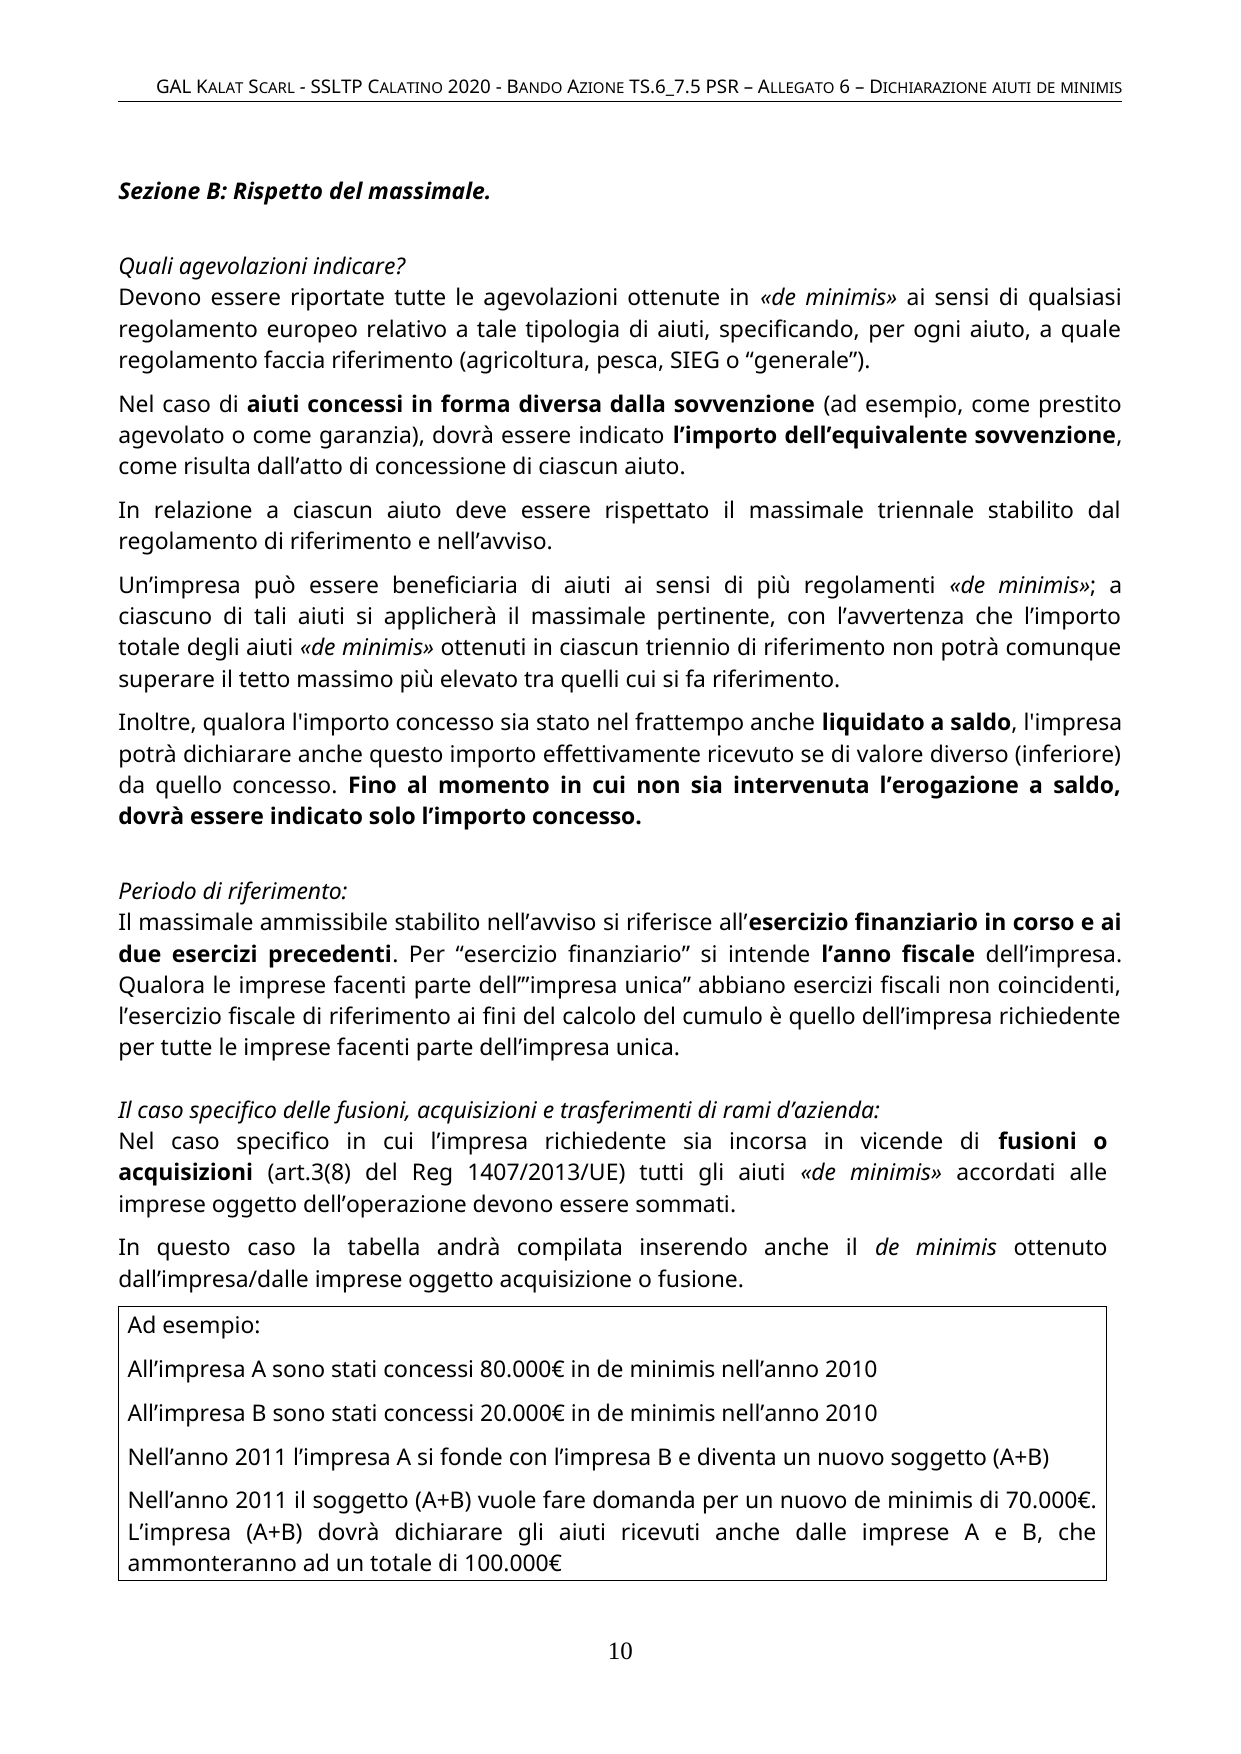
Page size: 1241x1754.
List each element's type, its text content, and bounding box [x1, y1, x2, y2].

text All’impresa B sono stati concessi 20.000€ in de minimis nell’anno 2010 [119, 1394, 1106, 1428]
text Devono essere riportate tutte le agevolazioni ottenute in «de minimis» ai sensi di qualsiasi regolamento europeo relativo a tale tipologia di aiuti, specificando, per ogni aiuto, a quale regolamento faccia riferimento (agricoltura, pesca, SIEG o “generale”). [118, 281, 1122, 375]
text Il caso specifico delle fusioni, acquisizioni e trasferimenti di rami d’azienda: [118, 1094, 1122, 1125]
text Un’impresa può essere beneficiaria di aiuti ai sensi di più regolamenti «de minimis»; a ciascuno di tali aiuti si applicherà il massimale pertinente, con l’avvertenza che l’importo totale degli aiuti «de minimis» ottenuti in ciascun triennio di riferimento non potrà comunque superare il tetto massimo più elevato tra quelli cui si fa riferimento. [118, 569, 1122, 694]
text Nel caso specifico in cui l’impresa richiedente sia incorsa in vicende di fusioni o acquisizioni (art.3(8) del Reg 1407/2013/UE) tutti gli aiuti «de minimis» accordati alle imprese oggetto dell’operazione devono essere sommati. [118, 1125, 1107, 1219]
text Ad esempio: [119, 1307, 1106, 1341]
text Il massimale ammissibile stabilito nell’avviso si riferisce all’esercizio finanziario in corso e ai due esercizi precedenti. Per “esercizio finanziario” si intende l’anno fiscale dell’impresa. Qualora le imprese facenti parte dell’”impresa unica” abbiano esercizi fiscali non coincidenti, l’esercizio fiscale di riferimento ai fini del calcolo del cumulo è quello dell’impresa richiedente per tutte le imprese facenti parte dell’impresa unica. [118, 906, 1122, 1062]
text Nell’anno 2011 l’impresa A si fonde con l’impresa B e diventa un nuovo soggetto (A+B) [119, 1437, 1106, 1472]
text All’impresa A sono stati concessi 80.000€ in de minimis nell’anno 2010 [119, 1350, 1106, 1384]
text Periodo di riferimento: [118, 875, 1122, 906]
text Nell’anno 2011 il soggetto (A+B) vuole fare domanda per un nuovo de minimis di 70.000€. L’impresa (A+B) dovrà dichiarare gli aiuti ricevuti anche dalle imprese A e B, che ammonteranno ad un totale di 100.000€ [119, 1481, 1106, 1580]
text Inoltre, qualora l'importo concesso sia stato nel frattempo anche liquidato a saldo, l'impresa potrà dichiarare anche questo importo effettivamente ricevuto se di valore diverso (inferiore) da quello concesso. Fino al momento in cui non sia intervenuta l’erogazione a saldo, dovrà essere indicato solo l’importo concesso. [118, 706, 1122, 831]
text Sezione B: Rispetto del massimale. [118, 175, 1107, 206]
text Nel caso di aiuti concessi in forma diversa dalla sovvenzione (ad esempio, come prestito agevolato o come garanzia), dovrà essere indicato l’importo dell’equivalente sovvenzione, come risulta dall’atto di concessione di ciascun aiuto. [118, 387, 1122, 481]
text Quali agevolazioni indicare? [118, 250, 1122, 281]
text In relazione a ciascun aiuto deve essere rispettato il massimale triennale stabilito dal regolamento di riferimento e nell’avviso. [118, 494, 1122, 556]
text In questo caso la tabella andrà compilata inserendo anche il de minimis ottenuto dall’impresa/dalle imprese oggetto acquisizione o fusione. [118, 1231, 1107, 1294]
